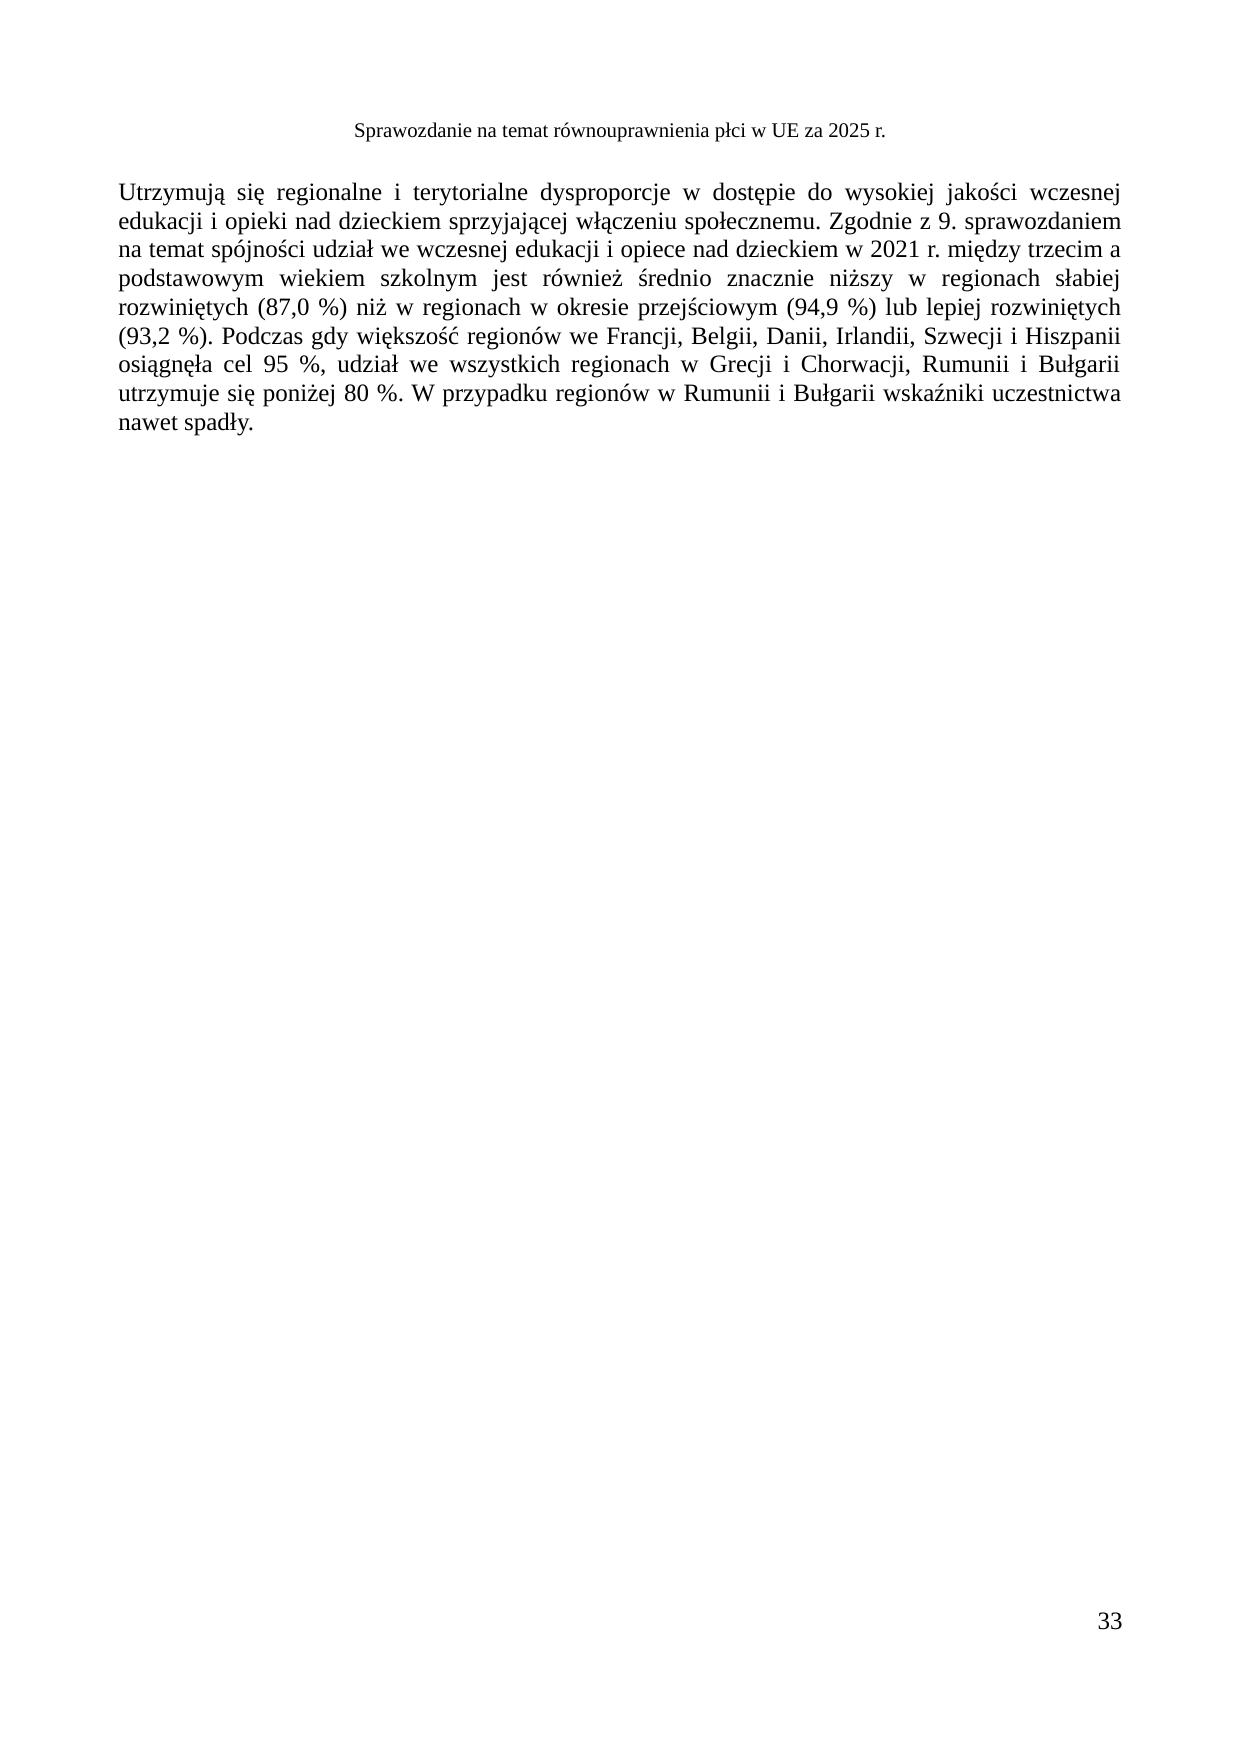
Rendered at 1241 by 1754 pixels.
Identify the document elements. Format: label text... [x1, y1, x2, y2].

text Utrzymują się regionalne i terytorialne dysproporcje w dostępie do wysokiej jakości wczesnej edukacji i opieki nad dzieckiem sprzyjającej włączeniu społecznemu. Zgodnie z 9. sprawozdaniem na temat spójności udział we wczesnej edukacji i opiece nad dzieckiem w 2021 r. między trzecim a podstawowym wiekiem szkolnym jest również średnio znacznie niższy w regionach słabiej rozwiniętych (87,0 %) niż w regionach w okresie przejściowym (94,9 %) lub lepiej rozwiniętych (93,2 %). Podczas gdy większość regionów we Francji, Belgii, Danii, Irlandii, Szwecji i Hiszpanii osiągnęła cel 95 %, udział we wszystkich regionach w Grecji i Chorwacji, Rumunii i Bułgarii utrzymuje się poniżej 80 %. W przypadku regionów w Rumunii i Bułgarii wskaźniki uczestnictwa nawet spadły. [118, 177, 1122, 436]
